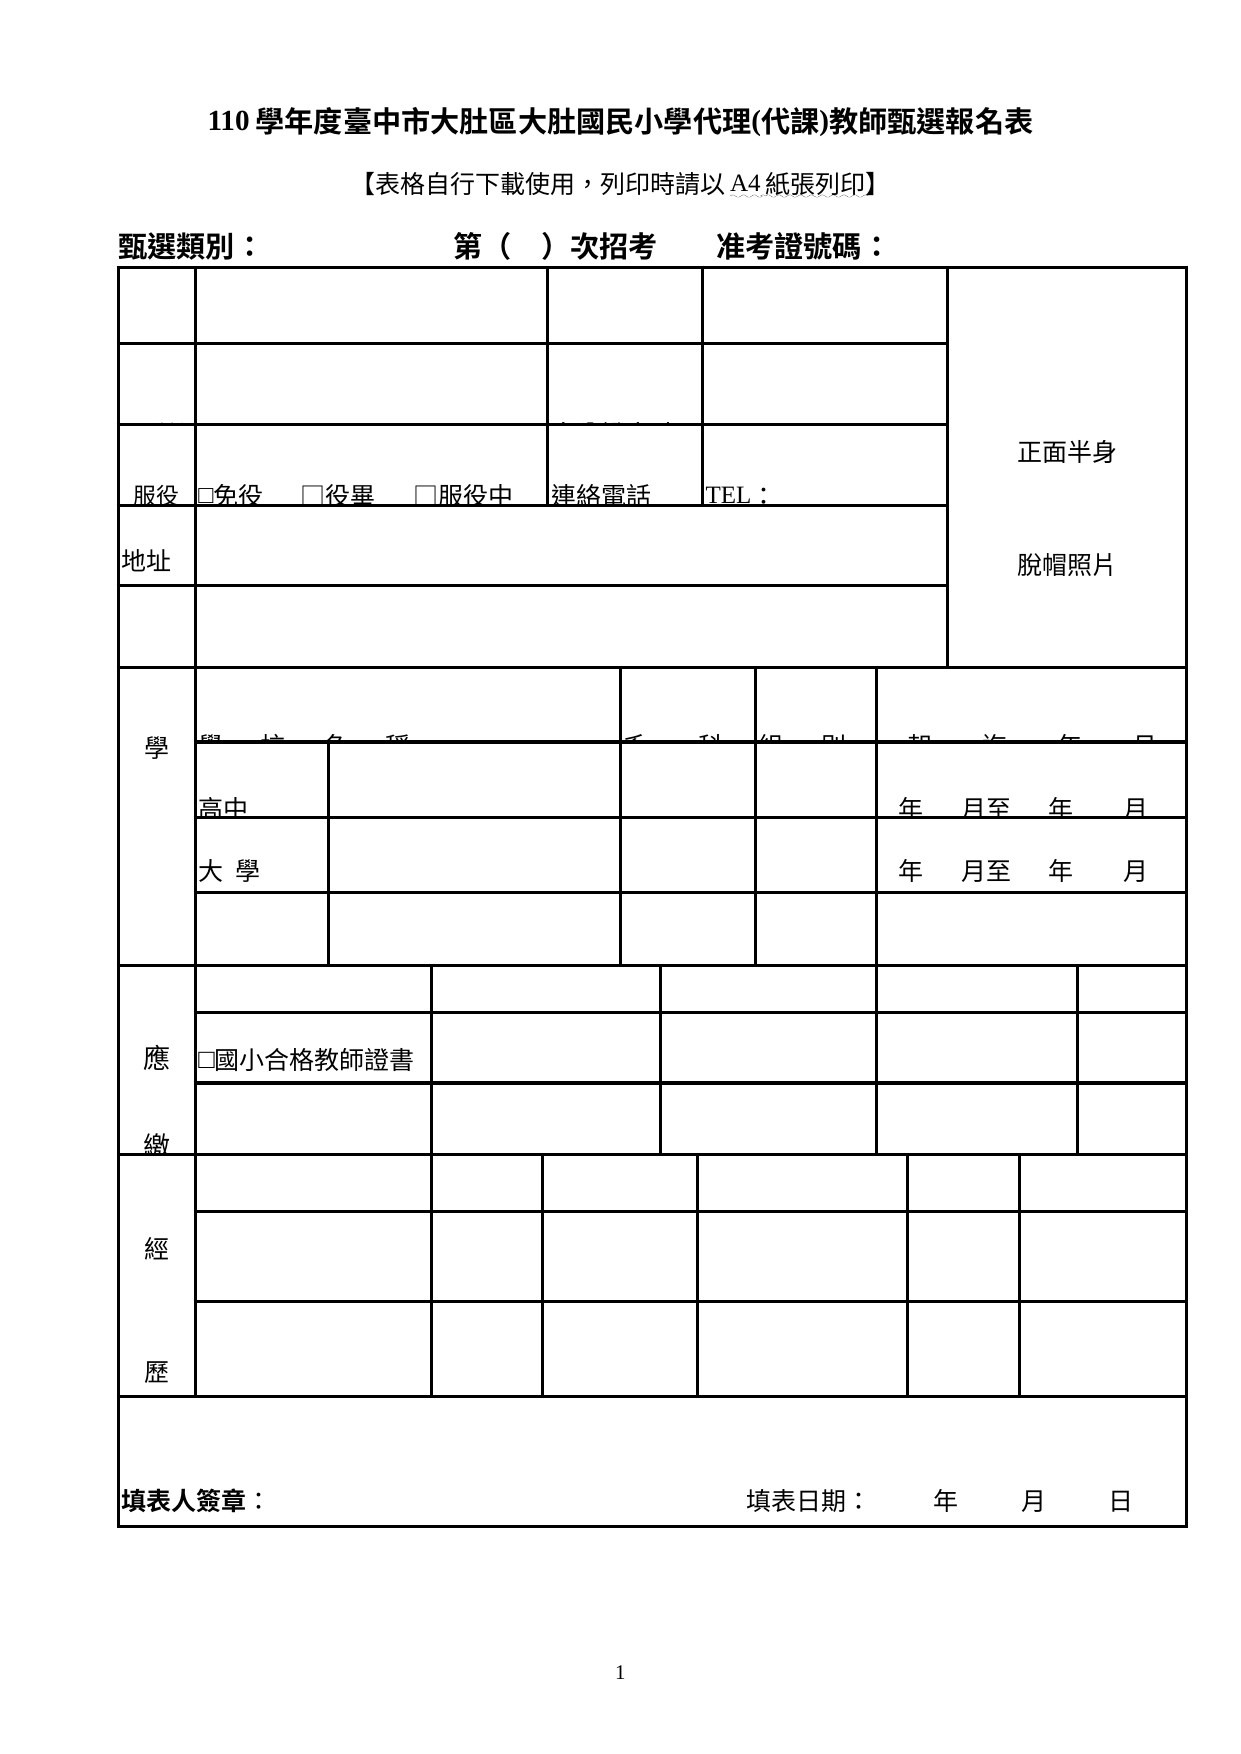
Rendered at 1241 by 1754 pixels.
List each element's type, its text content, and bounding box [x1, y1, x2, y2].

table_header [197, 269, 546, 342]
table_cell 經 歷 [120, 1156, 194, 1395]
table_header 正面半身 脫帽照片 [949, 269, 1185, 666]
table_header 姓 名 [120, 269, 194, 342]
table_cell 填表人簽章： 填表日期： 年 月 日 [120, 1398, 1185, 1525]
table_cell [662, 1014, 875, 1081]
table_cell [1021, 1213, 1185, 1299]
table_cell [757, 894, 875, 964]
table_cell 研究所 [197, 894, 327, 964]
table_cell [1079, 1014, 1185, 1081]
table_header 出生年月日 [549, 269, 701, 342]
table_cell [622, 744, 754, 816]
table_cell □國小合格教師證書 [197, 1014, 430, 1081]
table_cell 高中 [197, 744, 327, 816]
table_cell 應 繳 驗 證 件 [120, 967, 194, 1153]
table_cell 證 書 字 號 [433, 967, 659, 1011]
table_cell [197, 1303, 430, 1395]
table_cell TEL： 手機： [704, 426, 946, 504]
table_cell 學 歷 [120, 669, 194, 964]
table_cell [1079, 1085, 1185, 1153]
table_cell [662, 1085, 875, 1153]
table_cell 發 證 日 期 [662, 967, 875, 1011]
table_cell [757, 744, 875, 816]
table_cell [544, 1213, 696, 1299]
text 甄選類別： 第（ ）次招考 准考證號碼： [118, 203, 1122, 266]
text 110學年度臺中市大肚區大肚國民小學代理(代課)教師甄選報名表 [118, 78, 1122, 141]
table_cell [197, 587, 946, 666]
table_cell 組 別 [757, 669, 875, 740]
table_cell 年 月至 年 月 [878, 894, 1185, 964]
table_cell 起 迄 年 月 [1021, 1156, 1185, 1210]
table_cell 學 校 名 稱 [197, 669, 619, 740]
table_cell [757, 819, 875, 891]
table_cell [909, 1303, 1018, 1395]
table_cell [433, 1085, 659, 1153]
table_cell 發 證 機 關 [878, 967, 1076, 1011]
table_cell [704, 345, 946, 423]
table_cell [330, 894, 619, 964]
table_cell 電子郵件 [120, 587, 194, 666]
table_cell [699, 1213, 906, 1299]
table_cell 起 迄 年 月 [544, 1156, 696, 1210]
table_cell 身分證字號 [549, 345, 701, 423]
table_cell [330, 819, 619, 891]
table_cell [197, 345, 546, 423]
table_header 年 月 日 [704, 269, 946, 342]
table_cell [433, 1213, 541, 1299]
table_cell 現職機關學校 [120, 345, 194, 423]
table_cell □其他 [197, 1085, 430, 1153]
table_cell [622, 894, 754, 964]
table_cell □免役 □役畢 □服役中 [197, 426, 546, 504]
table_cell [330, 744, 619, 816]
table_cell 年 月至 年 月 [878, 744, 1185, 816]
table_cell 大 學 [197, 819, 327, 891]
table_cell 職 稱 [433, 1156, 541, 1210]
table_cell [433, 1303, 541, 1395]
table_cell 連絡電話 [549, 426, 701, 504]
table_cell 類 別 [197, 967, 430, 1011]
text 【表格自行下載使用，列印時請以A4紙張列印】 [118, 141, 1122, 203]
table_cell [1021, 1303, 1185, 1395]
table_cell 起 迄 年 月 [878, 669, 1185, 740]
table_cell 地址 [120, 507, 194, 583]
table_cell [878, 1014, 1076, 1081]
table_cell [622, 819, 754, 891]
table_cell [909, 1213, 1018, 1299]
table_cell 職 稱 [909, 1156, 1018, 1210]
table_cell 備註 [1079, 967, 1185, 1011]
table_cell [878, 1085, 1076, 1153]
table_cell 服役 情形 [120, 426, 194, 504]
table_cell 系 科 [622, 669, 754, 740]
table_cell 年 月至 年 月 [878, 819, 1185, 891]
table_cell [197, 507, 946, 583]
table_cell [544, 1303, 696, 1395]
table_cell [699, 1303, 906, 1395]
table_cell [197, 1213, 430, 1299]
table_cell 曾服務之機關學校 [197, 1156, 430, 1210]
table_cell 曾服務之機關學校 [699, 1156, 906, 1210]
table_cell [433, 1014, 659, 1081]
